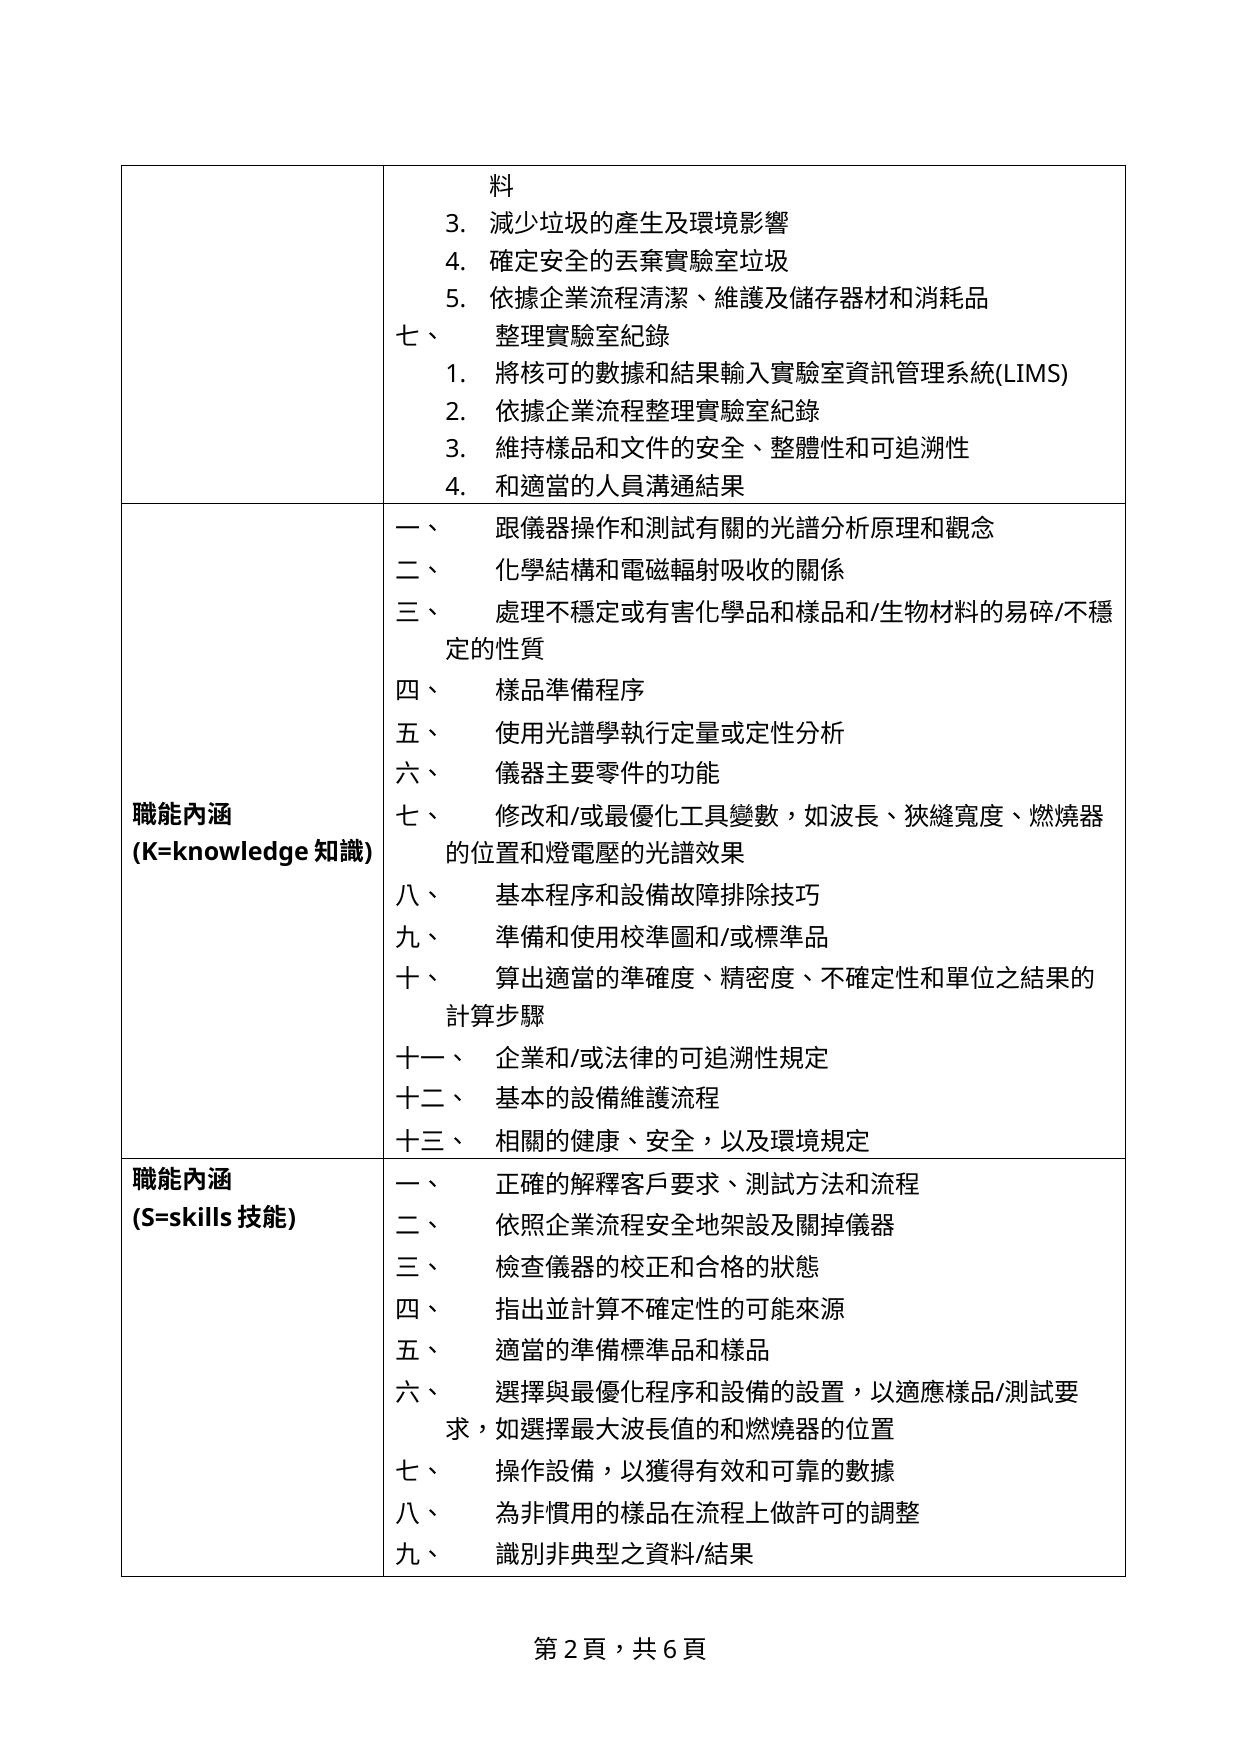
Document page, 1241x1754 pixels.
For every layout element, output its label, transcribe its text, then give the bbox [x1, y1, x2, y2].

table_cell 建立客戶需求和安排分析日期 和客戶或樣品提供者聯絡以決定客戶需求和樣品歷史 記錄樣品說明跟規格和紀錄比較，並報告差異 標示非慣用的樣品和可能的需求，與企業的流程做區別 對任何提議的變化，向主管尋求建議，並將所有改變進行建檔 使用企業流程安排分析日期 準備樣品【註2】和標準 取得實驗室代表性分析樣品 依據測試【註3】規定準備樣品 準備被分析樣品的確效檢查 架設並使儀器最優化 依照企業流程執行使用前安全檢查 依照企業流程啟動與調整儀器 將儀器上的參數最優化，以配合樣品及測試規定 檢查儀器校正的狀況，並使用指定的標準和流程【註4】執行校正 執行分析 為標準品、確效檢查和樣品進行測量分析物的反應 執行充份的測量，以得到可信賴的數據 依規定復歸待機或關機狀態的儀器 處理及分析數據 確認數據是有效測量的結果 執行規定的計算，並確認結果和標準或估計及期望一致 用適當的準確度、精密度、不確定性和單位記錄結果 分析數據和/或結果的趨勢，把超出規格或非典型結果及時向適當人員報告 解決這些導致了非典型的數據或結果的分析過程或設備問題 維持安全的工作環境 確定與樣品處理，製備和分析方法相關的風險、危害【註5】【註6】、安全設備和控制措施 使用個人防護裝備，以及規定的安全程序來測試方法和材料 減少垃圾的產生及環境影響 確定安全的丟棄實驗室垃圾 依據企業流程清潔、維護及儲存器材和消耗品 整理實驗室紀錄 將核可的數據和結果輸入實驗室資訊管理系統(LIMS) 依據企業流程整理實驗室紀錄 維持樣品和文件的安全、整體性和可追溯性 和適當的人員溝通結果 [384, 166, 1125, 503]
table_cell [122, 166, 383, 503]
table_cell 跟儀器操作和測試有關的光譜分析原理和觀念 化學結構和電磁輻射吸收的關係 處理不穩定或有害化學品和樣品和/生物材料的易碎/不穩定的性質 樣品準備程序 使用光譜學執行定量或定性分析 儀器主要零件的功能 修改和/或最優化工具變數，如波長、狹縫寬度、燃燒器的位置和燈電壓的光譜效果 基本程序和設備故障排除技巧 準備和使用校準圖和/或標準品 算出適當的準確度、精密度、不確定性和單位之結果的計算步驟 企業和/或法律的可追溯性規定 基本的設備維護流程 相關的健康、安全，以及環境規定 [384, 504, 1125, 1158]
table_cell 職能內涵 (K=knowledge知識) [122, 504, 383, 1158]
table_cell 職能內涵 (S=skills技能) [122, 1159, 383, 1576]
table_cell 正確的解釋客戶要求、測試方法和流程 依照企業流程安全地架設及關掉儀器 檢查儀器的校正和合格的狀態 指出並計算不確定性的可能來源 適當的準備標準品和樣品 選擇與最優化程序和設備的設置，以適應樣品/測試要求，如選擇最大波長值的和燃燒器的位置 操作設備，以獲得有效和可靠的數據 為非慣用的樣品在流程上做許可的調整 識別非典型之資料/結果 解決常見的分析流程和設備問題【註7】 應用理論知識來分析數據，並做相關的結論 記錄和報告數據 /結果 維持樣品和文件的安全、整體性，以及可追溯性 遵守職業安全衛生的程序和優良實驗室操作規範（GLP） [384, 1159, 1125, 1576]
